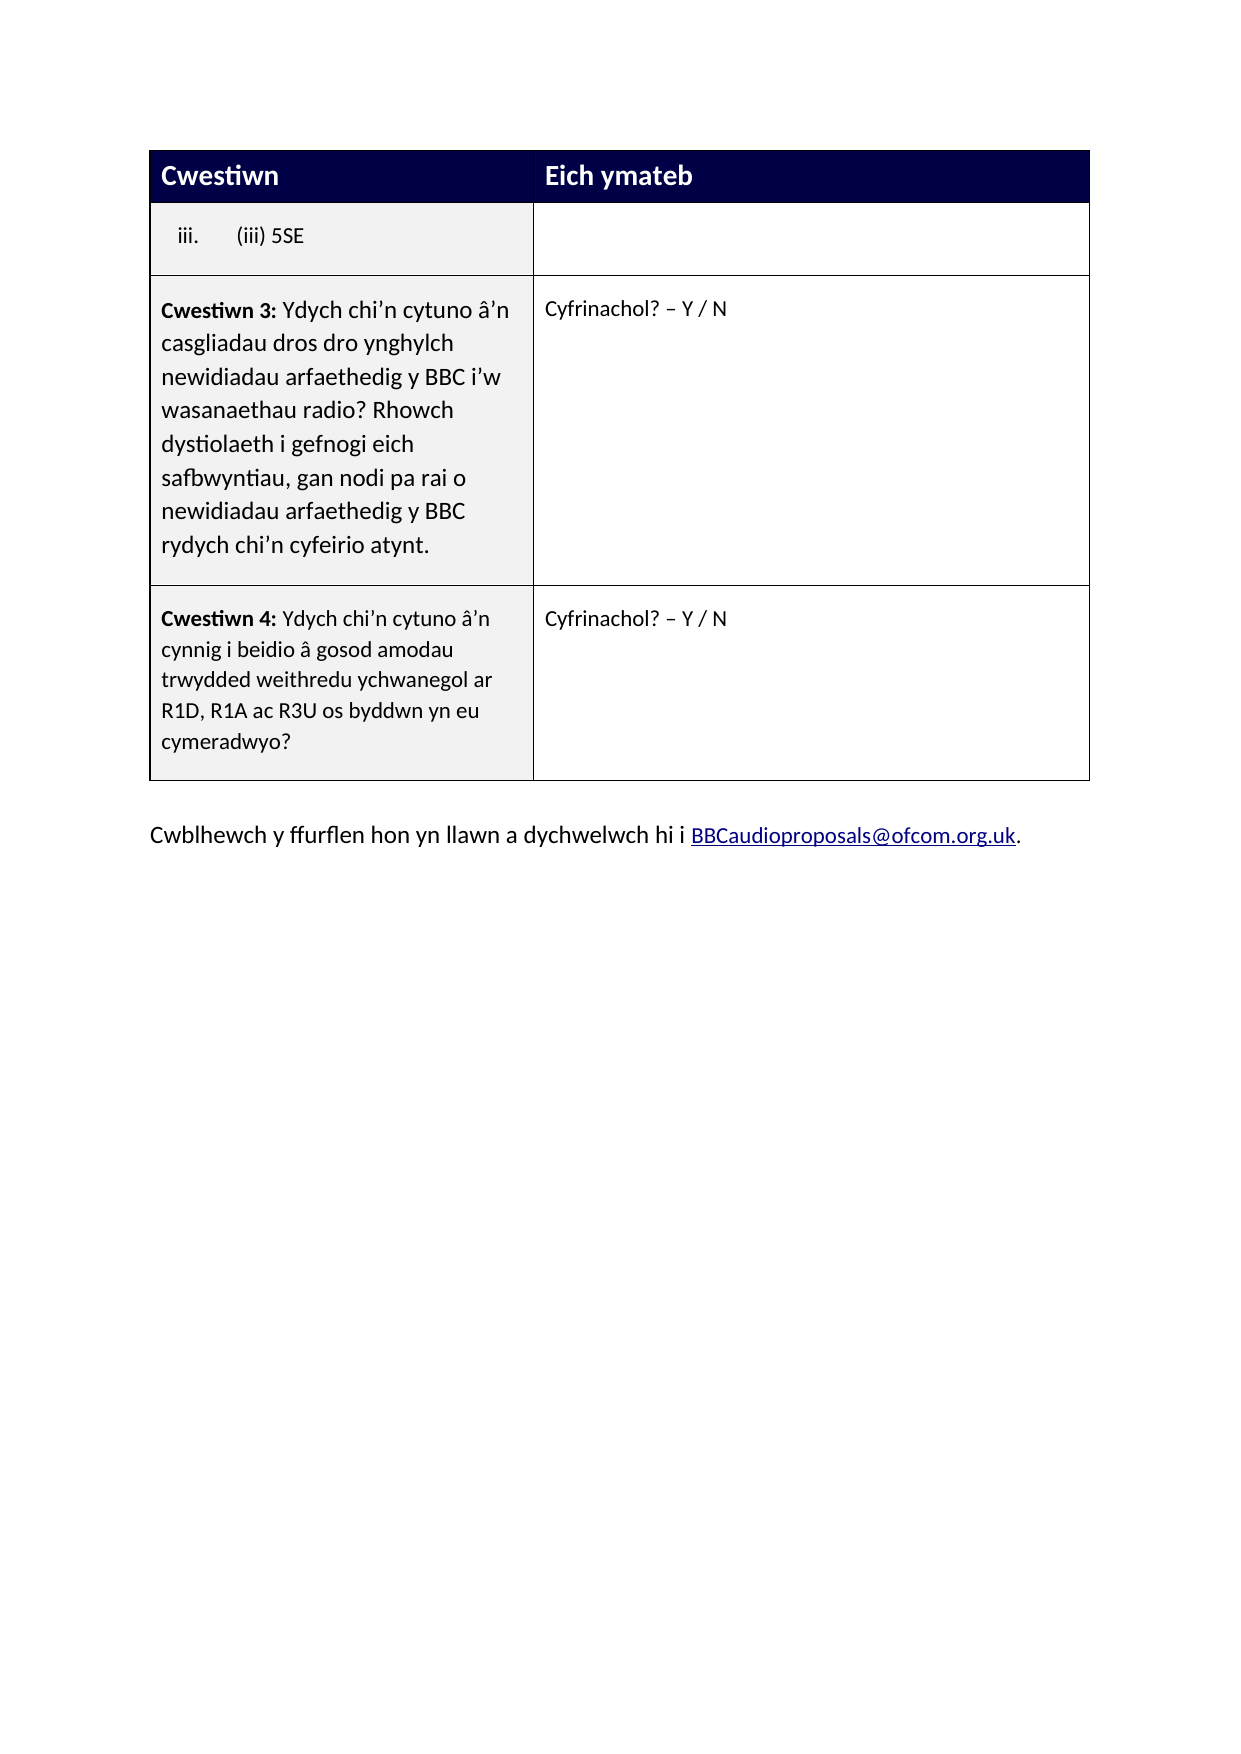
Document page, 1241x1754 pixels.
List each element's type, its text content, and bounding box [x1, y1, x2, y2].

table_header Eich ymateb [534, 151, 1089, 202]
table_header Cwestiwn [151, 151, 533, 202]
table_cell Cwestiwn 2: Ydych chi’n cytuno â’n hasesiad o effaith debygol y cynigion ar gystadleuaeth deg ac effeithiol (gan gynnwys fel y nodir yn atodiad 1)? Rhowch eich ateb ac unrhyw dystiolaeth ategol ar wahân ar gyfer: R1A, R1D ac R3U; (ii) R2E; a (iii) 5SE [151, 203, 533, 274]
text Cwblhewch y ffurflen hon yn llawn a dychwelwch hi i BBCaudioproposals@ofcom.org.uk. [150, 819, 1090, 849]
table_cell Cyfrinachol? – Y / N [534, 276, 1089, 584]
table_cell Cwestiwn 4: Ydych chi’n cytuno â’n cynnig i beidio â gosod amodau trwydded weithredu ychwanegol ar R1D, R1A ac R3U os byddwn yn eu cymeradwyo? [151, 586, 533, 780]
table_cell Cwestiwn 3: Ydych chi’n cytuno â’n casgliadau dros dro ynghylch newidiadau arfaethedig y BBC i’w wasanaethau radio? Rhowch dystiolaeth i gefnogi eich safbwyntiau, gan nodi pa rai o newidiadau arfaethedig y BBC rydych chi’n cyfeirio atynt. [151, 276, 533, 584]
table_cell Cyfrinachol? – Y / N [534, 586, 1089, 780]
table_cell [534, 203, 1089, 274]
